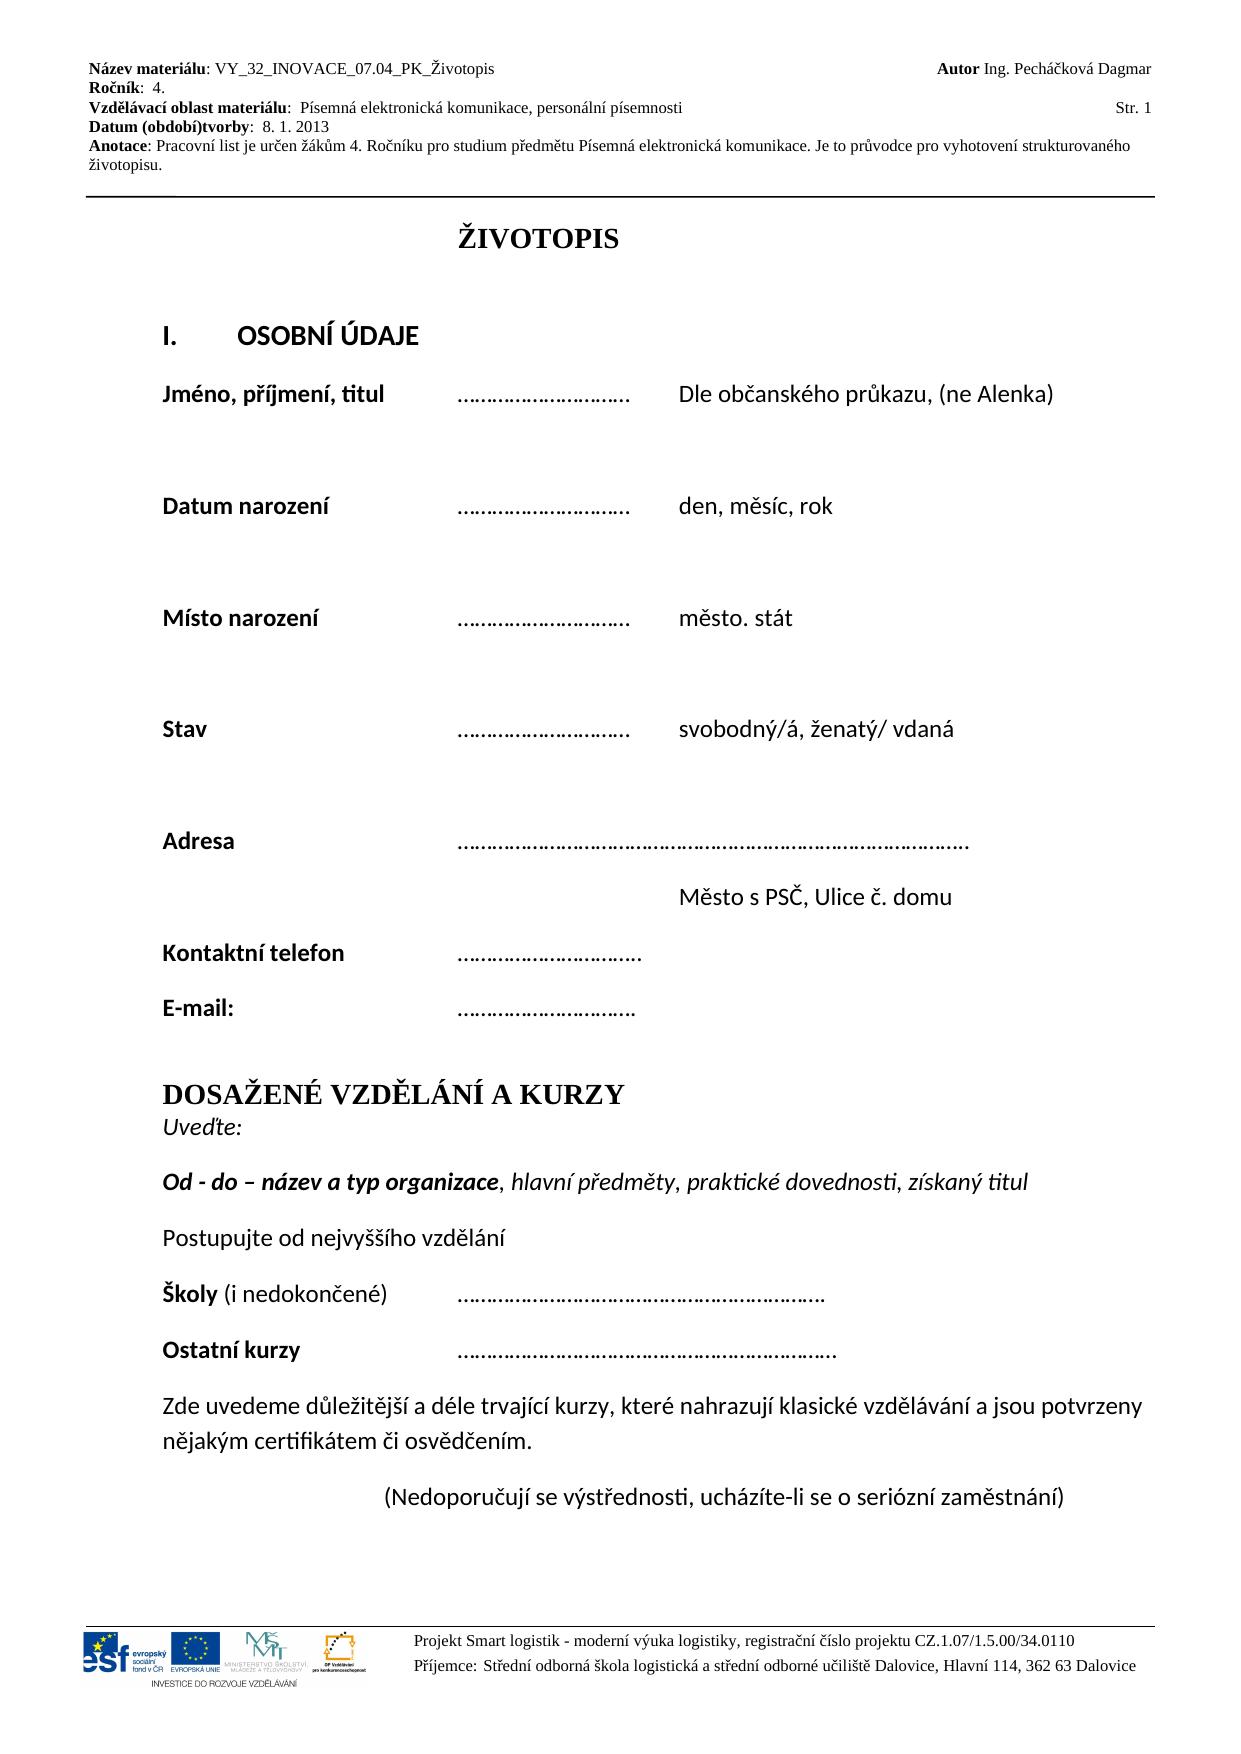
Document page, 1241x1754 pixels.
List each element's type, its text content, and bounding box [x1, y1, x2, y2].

text (Nedoporučují se výstřednosti, ucházíte-li se o seriózní zaměstnání) [89, 1481, 1152, 1511]
text Zde uvedeme důležitější a déle trvající kurzy, které nahrazují klasické vzdělávání a jsou potvrzeny nějakým certifikátem či osvědčením. [162, 1390, 1152, 1455]
text Uveďte: [89, 1111, 1152, 1141]
text Ostatní kurzy ………………………………………………………… [89, 1334, 1152, 1364]
text Postupujte od nejvyššího vzdělání [89, 1222, 1152, 1253]
subtitle DOSAŽENÉ VZDĚLÁNÍ A KURZY [89, 1077, 1152, 1111]
text Datum narození ………………………… den, měsíc, rok [89, 490, 1152, 521]
text E-mail: …………………………. [89, 992, 1152, 1023]
text Kontaktní telefon ………………………….. [89, 937, 1152, 967]
text ŽIVOTOPIS [384, 221, 1152, 255]
text Od - do – název a typ organizace, hlavní předměty, praktické dovednosti, získaný titul [89, 1166, 1152, 1197]
text Místo narození ………………………… město. stát [89, 602, 1152, 632]
text Jméno, příjmení, titul ………………………… Dle občanského průkazu, (ne Alenka) [89, 378, 1152, 409]
text Město s PSČ, Ulice č. domu [89, 881, 1152, 911]
text Školy (i nedokončené) ………………………………………………………. [89, 1278, 1152, 1309]
list OSOBNÍ ÚDAJE [162, 317, 1152, 352]
text Adresa …………………………………………………………………………….. [89, 825, 1152, 856]
text Stav ………………………… svobodný/á, ženatý/ vdaná [89, 713, 1152, 744]
